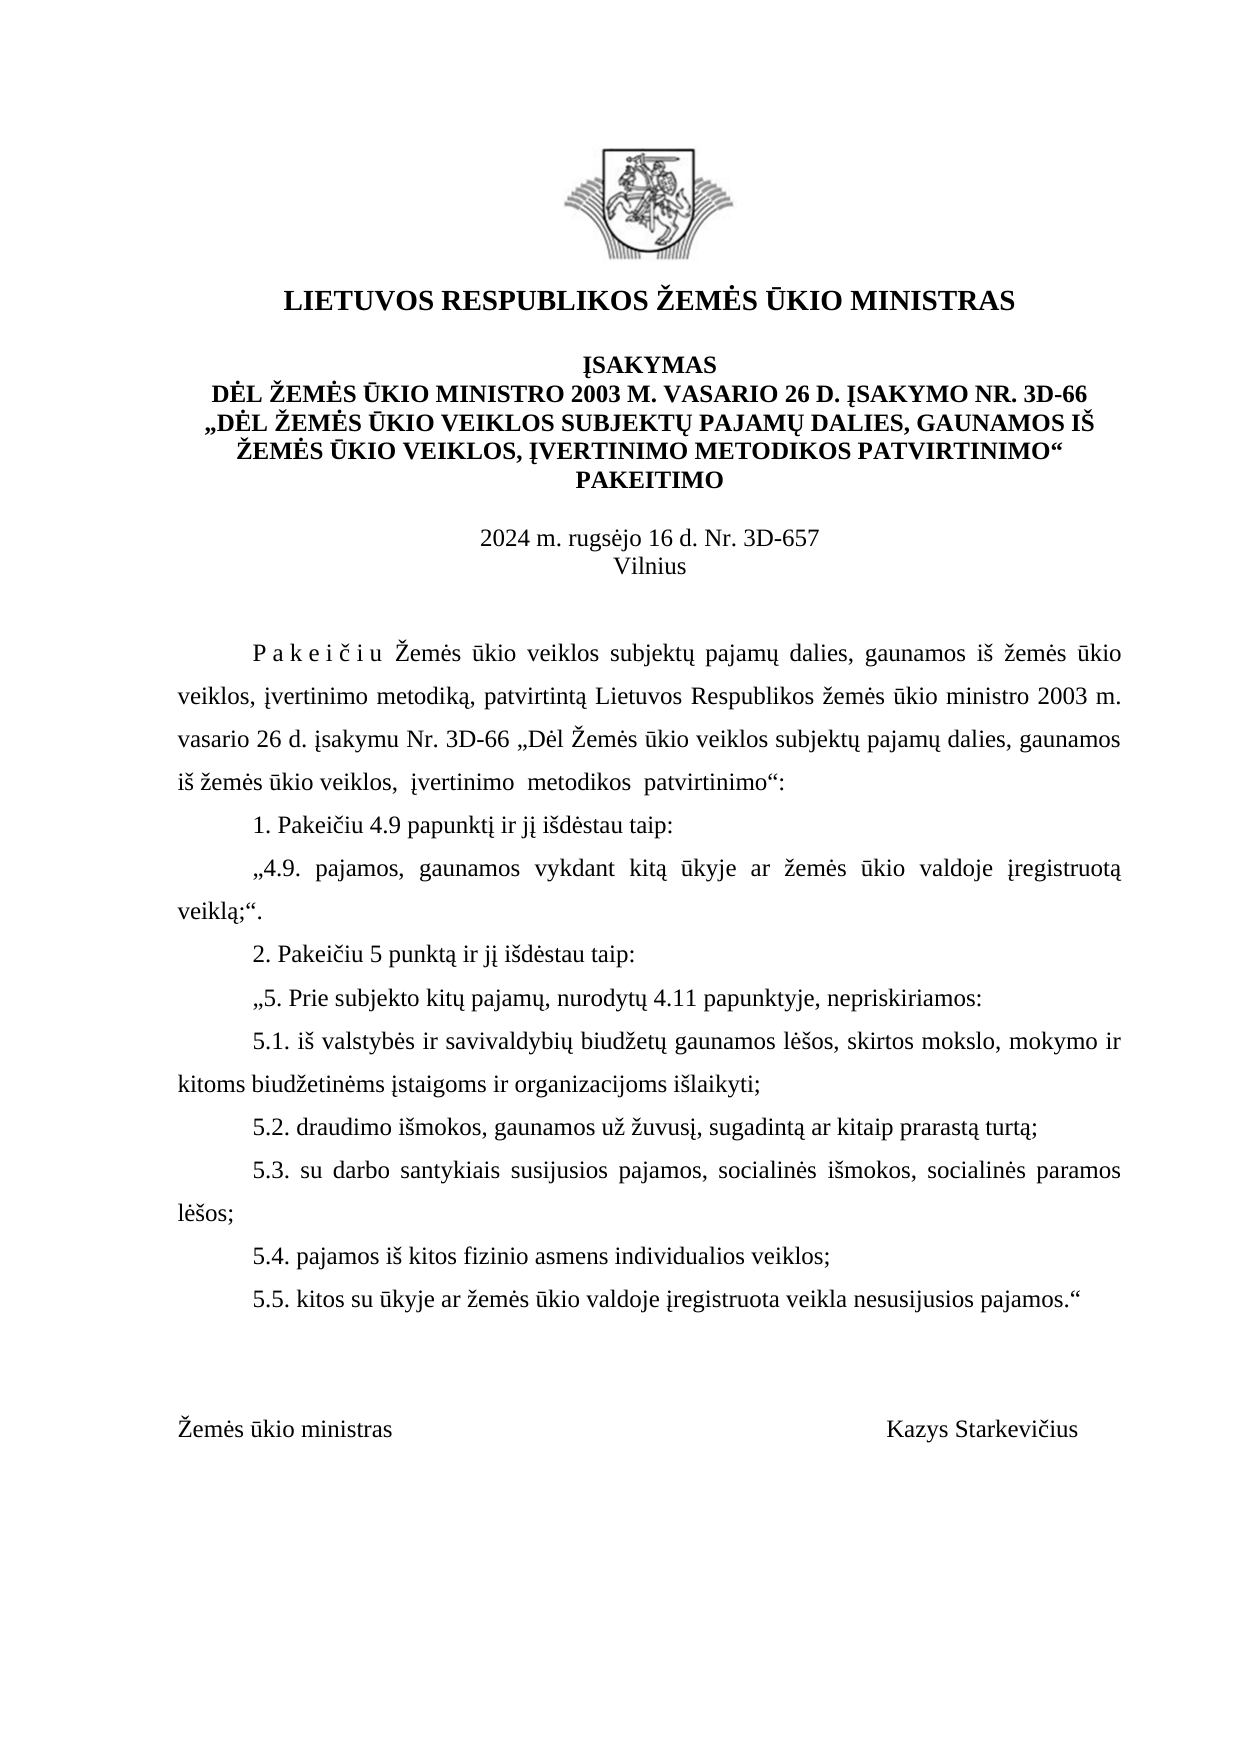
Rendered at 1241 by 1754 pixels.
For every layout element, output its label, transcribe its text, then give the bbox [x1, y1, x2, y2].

text LIETUVOS RESPUBLIKOS ŽEMĖS ŪKIO MINISTRAS [177, 283, 1122, 317]
text 5.4. pajamos iš kitos fizinio asmens individualios veiklos; [177, 1241, 1122, 1270]
text Žemės ūkio ministras Kazys Starkevičius [177, 1414, 1122, 1443]
text 5.2. draudimo išmokos, gaunamos už žuvusį, sugadintą ar kitaip prarastą turtą; [177, 1112, 1122, 1141]
text „4.9. pajamos, gaunamos vykdant kitą ūkyje ar žemės ūkio valdoje įregistruotą veiklą;“. [177, 853, 1122, 925]
text Pakeičiu Žemės ūkio veiklos subjektų pajamų dalies, gaunamos iš žemės ūkio veiklos, įvertinimo metodiką, patvirtintą Lietuvos Respublikos žemės ūkio ministro 2003 m. vasario 26 d. įsakymu Nr. 3D-66 „Dėl Žemės ūkio veiklos subjektų pajamų dalies, gaunamos iš žemės ūkio veiklos, įvertinimo metodikos patvirtinimo“: [177, 638, 1122, 796]
text DĖL ŽEMĖS ŪKIO MINISTRO 2003 M. VASARIO 26 D. ĮSAKYMO NR. 3D-66 [177, 379, 1122, 408]
text „DĖL ŽEMĖS ŪKIO VEIKLOS SUBJEKTŲ PAJAMŲ DALIES, GAUNAMOS IŠ ŽEMĖS ŪKIO VEIKLOS, ĮVERTINIMO METODIKOS PATVIRTINIMO“ PAKEITIMO [177, 408, 1122, 494]
text Vilnius [177, 551, 1122, 580]
text ĮSAKYMAS [177, 350, 1122, 379]
text 1. Pakeičiu 4.9 papunktį ir jį išdėstau taip: [177, 810, 1122, 839]
text 2024 m. rugsėjo 16 d. Nr. 3D-657 [177, 523, 1122, 551]
text 5.1. iš valstybės ir savivaldybių biudžetų gaunamos lėšos, skirtos mokslo, mokymo ir kitoms biudžetinėms įstaigoms ir organizacijoms išlaikyti; [177, 1026, 1122, 1098]
text 2. Pakeičiu 5 punktą ir jį išdėstau taip: [177, 939, 1122, 968]
text 5.3. su darbo santykiais susijusios pajamos, socialinės išmokos, socialinės paramos lėšos; [177, 1155, 1122, 1227]
text „5. Prie subjekto kitų pajamų, nurodytų 4.11 papunktyje, nepriskiriamos: [177, 983, 1122, 1011]
text 5.5. kitos su ūkyje ar žemės ūkio valdoje įregistruota veikla nesusijusios pajamos.“ [177, 1284, 1122, 1313]
